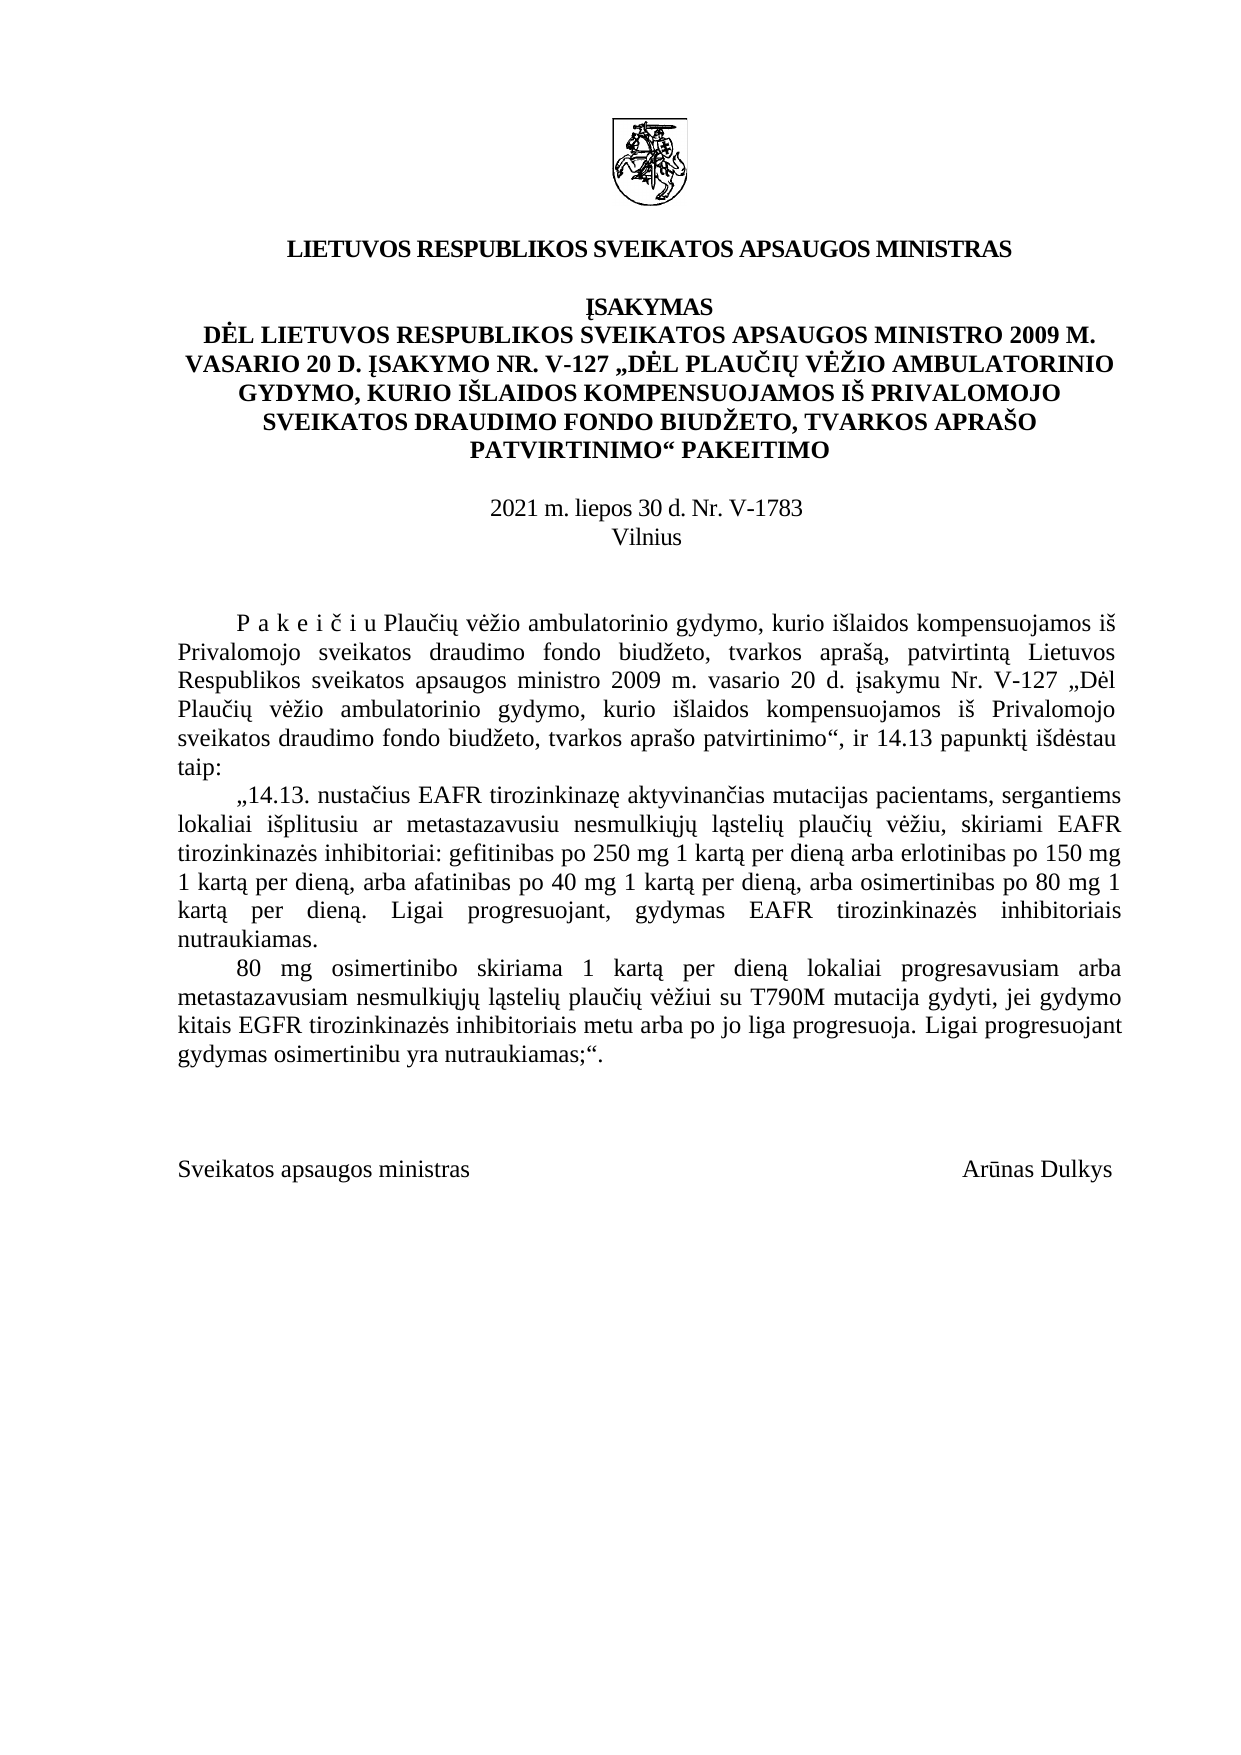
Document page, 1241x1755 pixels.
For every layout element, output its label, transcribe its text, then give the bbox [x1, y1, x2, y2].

text LIETUVOS RESPUBLIKOS SVEIKATOS APSAUGOS MINISTRAS [177, 234, 1122, 263]
text Vilnius [177, 522, 1116, 551]
text „14.13. nustačius EAFR tirozinkinazę aktyvinančias mutacijas pacientams, sergantiems lokaliai išplitusiu ar metastazavusiu nesmulkiųjų ląstelių plaučių vėžiu, skiriami EAFR tirozinkinazės inhibitoriai: gefitinibas po 250 mg 1 kartą per dieną arba erlotinibas po 150 mg 1 kartą per dieną, arba afatinibas po 40 mg 1 kartą per dieną, arba osimertinibas po 80 mg 1 kartą per dieną. Ligai progresuojant, gydymas EAFR tirozinkinazės inhibitoriais nutraukiamas. [177, 781, 1122, 953]
text DĖL LIETUVOS RESPUBLIKOS SVEIKATOS APSAUGOS MINISTRO 2009 M. VASARIO 20 D. ĮSAKYMO NR. V-127 „DĖL PLAUČIŲ VĖŽIO AMBULATORINIO GYDYMO, KURIO IŠLAIDOS KOMPENSUOJAMOS IŠ PRIVALOMOJO SVEIKATOS DRAUDIMO FONDO BIUDŽETO, TVARKOS APRAŠO PATVIRTINIMO“ PAKEITIMO [177, 321, 1122, 464]
text 80 mg osimertinibo skiriama 1 kartą per dieną lokaliai progresavusiam arba metastazavusiam nesmulkiųjų ląstelių plaučių vėžiui su T790M mutacija gydyti, jei gydymo kitais EGFR tirozinkinazės inhibitoriais metu arba po jo liga progresuoja. Ligai progresuojant gydymas osimertinibu yra nutraukiamas;“. [177, 953, 1122, 1068]
text 2021 m. liepos 30 d. Nr. V-1783 [177, 493, 1116, 522]
text P a k e i č i u Plaučių vėžio ambulatorinio gydymo, kurio išlaidos kompensuojamos iš Privalomojo sveikatos draudimo fondo biudžeto, tvarkos aprašą, patvirtintą Lietuvos Respublikos sveikatos apsaugos ministro 2009 m. vasario 20 d. įsakymu Nr. V-127 „Dėl Plaučių vėžio ambulatorinio gydymo, kurio išlaidos kompensuojamos iš Privalomojo sveikatos draudimo fondo biudžeto, tvarkos aprašo patvirtinimo“, ir 14.13 papunktį išdėstau taip: [177, 608, 1116, 781]
text Sveikatos apsaugos ministras Arūnas Dulkys [177, 1154, 1119, 1183]
text ĮSAKYMAS [177, 292, 1122, 321]
